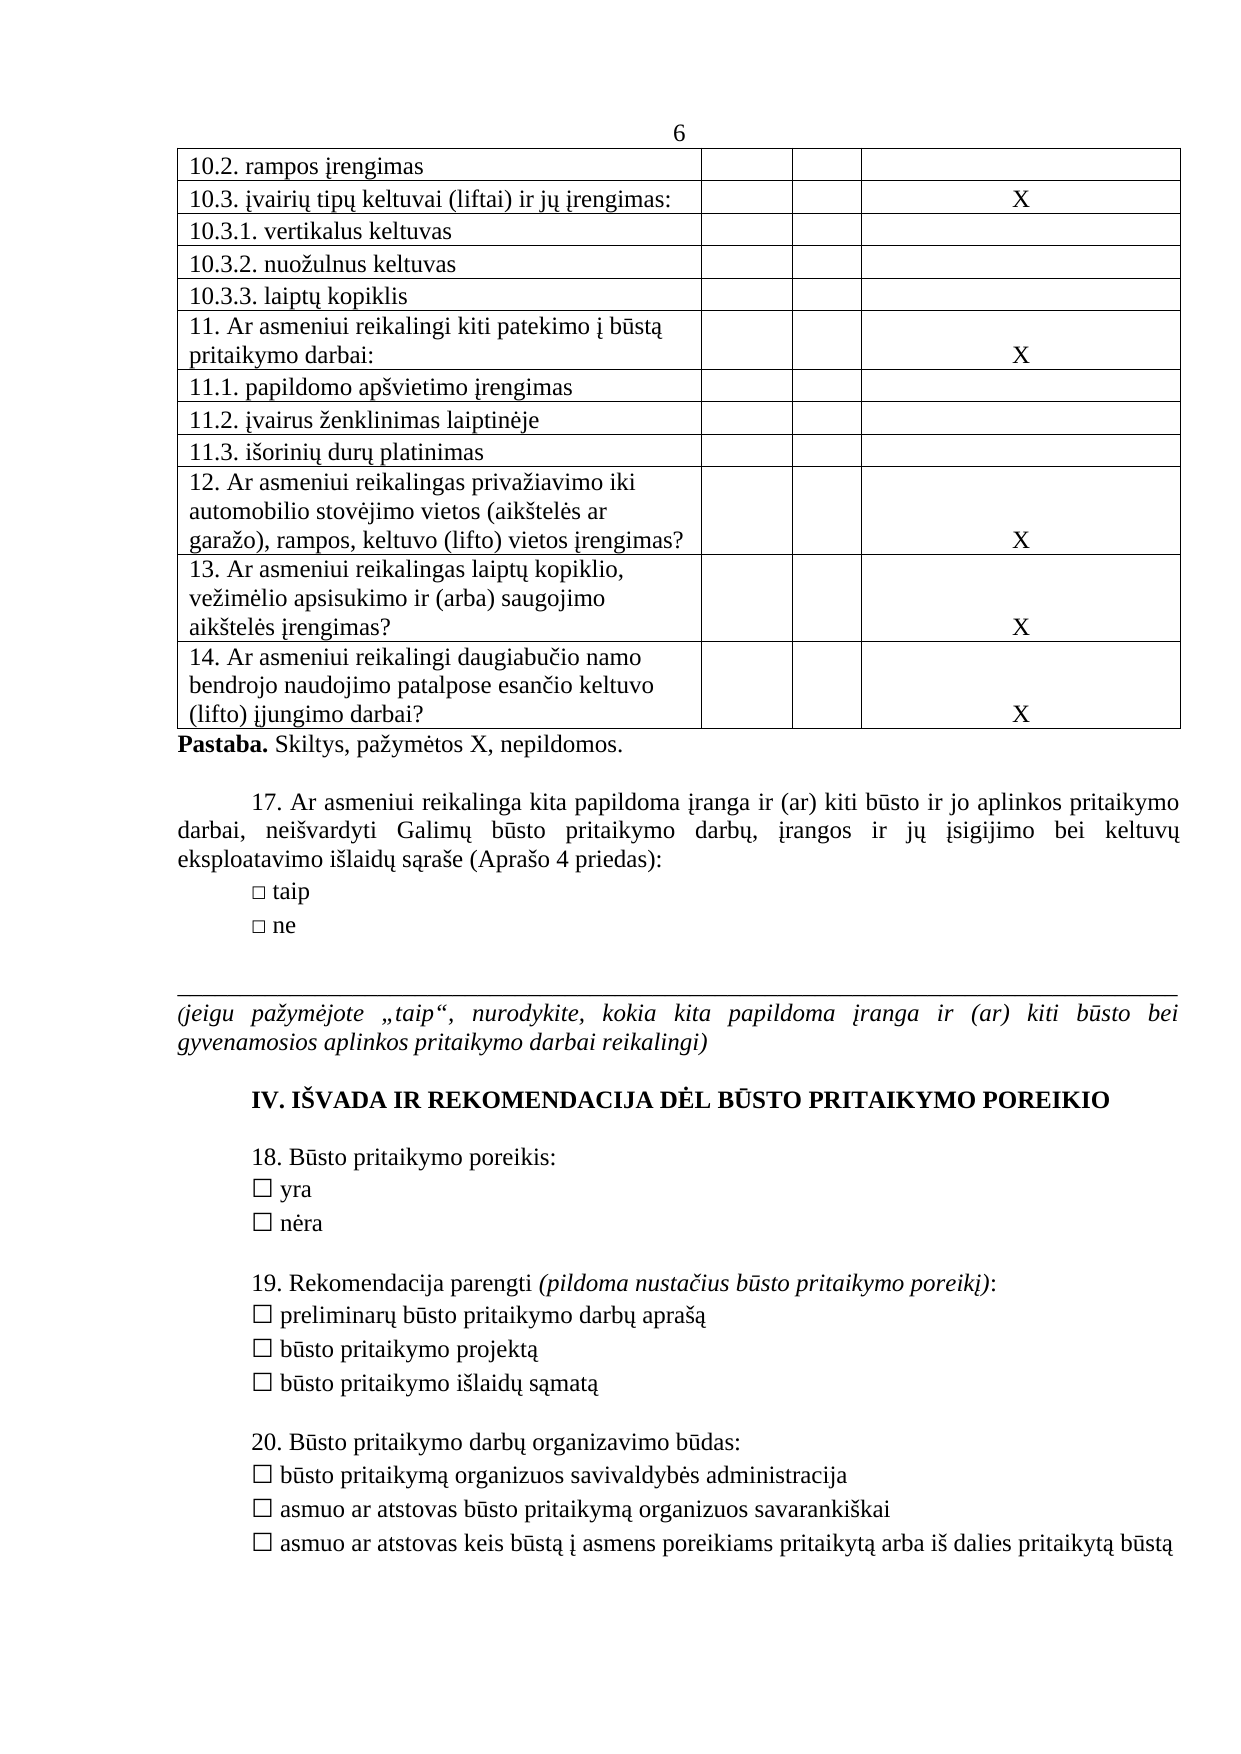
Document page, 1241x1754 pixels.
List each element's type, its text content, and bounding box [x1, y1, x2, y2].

table_cell [793, 246, 861, 278]
table_cell [725, 279, 792, 310]
table_cell 11.3. išorinių durų platinimas [178, 435, 701, 466]
table_cell 10.3.1. vertikalus keltuvas [178, 214, 701, 245]
text ☐ ne [177, 907, 1181, 941]
table_cell [725, 370, 792, 401]
text 19. Rekomendacija parengti (pildoma nustačius būsto pritaikymo poreikį): [177, 1268, 1181, 1297]
table_cell [793, 181, 861, 213]
table_cell [702, 435, 725, 466]
table_cell 10.3.2. nuožulnus keltuvas [178, 246, 701, 278]
text ☐ būsto pritaikymą organizuos savivaldybės administracija [177, 1456, 1181, 1490]
table_cell [725, 181, 792, 213]
text 20. Būsto pritaikymo darbų organizavimo būdas: [177, 1427, 1181, 1456]
text (jeigu pažymėjote „taip“, nurodykite, kokia kita papildoma įranga ir (ar) kiti būsto bei gyvenamosios aplinkos pritaikymo darbai reikalingi) [177, 998, 1181, 1056]
text ☐ preliminarų būsto pritaikymo darbų aprašą [177, 1297, 1181, 1331]
table_cell [862, 279, 1180, 310]
text ☐ būsto pritaikymo projektą [177, 1331, 1181, 1365]
table_cell [793, 402, 861, 434]
table_cell 10.3. įvairių tipų keltuvai (liftai) ir jų įrengimas: [178, 181, 701, 213]
table_cell 10.3.3. laiptų kopiklis [178, 279, 701, 310]
table_cell [725, 246, 792, 278]
table_cell [793, 214, 861, 245]
text 18. Būsto pritaikymo poreikis: [177, 1142, 1181, 1171]
table_cell X [862, 467, 1180, 553]
table_cell [793, 370, 861, 401]
table_cell [702, 214, 725, 245]
table_cell X [862, 181, 1180, 213]
table_cell [702, 555, 792, 641]
table_cell [862, 435, 1180, 466]
table_cell [702, 279, 725, 310]
text ________________________________________________________________________________ [177, 970, 1181, 998]
table_cell [862, 402, 1180, 434]
table_cell X [862, 311, 1180, 369]
table_cell [793, 642, 861, 728]
table_cell X [862, 555, 1180, 641]
text ☐ taip [177, 873, 1181, 907]
text IV. IŠVADA ir rekomendacijA DĖL BŪSTO PRITAIKYMO POREIKIO [177, 1085, 1181, 1113]
table_cell [702, 181, 725, 213]
table_cell [702, 311, 725, 369]
table_cell [725, 435, 792, 466]
table_cell [793, 555, 861, 641]
table_cell [793, 311, 861, 369]
text ☐ asmuo ar atstovas keis būstą į asmens poreikiams pritaikytą arba iš dalies pritaikytą būstą [177, 1524, 1181, 1558]
table_cell [702, 467, 725, 553]
table_cell [862, 246, 1180, 278]
table_cell [702, 370, 725, 401]
table_cell [862, 370, 1180, 401]
table_cell [793, 279, 861, 310]
table_cell [793, 467, 861, 553]
table_cell [862, 149, 1180, 180]
table_cell [725, 311, 792, 369]
table_cell 13. Ar asmeniui reikalingas laiptų kopiklio, vežimėlio apsisukimo ir (arba) saugojimo aikštelės įrengimas? [178, 555, 701, 641]
table_cell 14. Ar asmeniui reikalingi daugiabučio namo bendrojo naudojimo patalpose esančio keltuvo (lifto) įjungimo darbai? [178, 642, 701, 728]
table_cell 12. Ar asmeniui reikalingas privažiavimo iki automobilio stovėjimo vietos (aikštelės ar garažo), rampos, keltuvo (lifto) vietos įrengimas? [178, 467, 701, 553]
table_cell [702, 402, 725, 434]
table_cell 11.1. papildomo apšvietimo įrengimas [178, 370, 701, 401]
table_cell 10.2. rampos įrengimas [178, 149, 701, 180]
table_cell X [862, 642, 1180, 728]
table_cell [725, 149, 792, 180]
table_cell [725, 214, 792, 245]
table_cell 11.2. įvairus ženklinimas laiptinėje [178, 402, 701, 434]
table_cell [702, 149, 725, 180]
text ☐ būsto pritaikymo išlaidų sąmatą [177, 1365, 1181, 1399]
text Pastaba. Skiltys, pažymėtos X, nepildomos. [177, 729, 1181, 758]
table_cell [702, 642, 792, 728]
text 17. Ar asmeniui reikalinga kita papildoma įranga ir (ar) kiti būsto ir jo aplinkos pritaikymo darbai, neišvardyti Galimų būsto pritaikymo darbų, įrangos ir jų įsigijimo bei keltuvų eksploatavimo išlaidų sąraše (Aprašo 4 priedas): [177, 787, 1181, 873]
table_cell [793, 435, 861, 466]
table_cell [702, 246, 725, 278]
table_cell [793, 149, 861, 180]
table_cell [862, 214, 1180, 245]
table_cell [725, 402, 792, 434]
text ☐ asmuo ar atstovas būsto pritaikymą organizuos savarankiškai [177, 1490, 1181, 1524]
text ☐ nėra [177, 1205, 1181, 1239]
table_cell 11. Ar asmeniui reikalingi kiti patekimo į būstą pritaikymo darbai: [178, 311, 701, 369]
text ☐ yra [177, 1171, 1181, 1205]
table_cell [725, 467, 792, 553]
